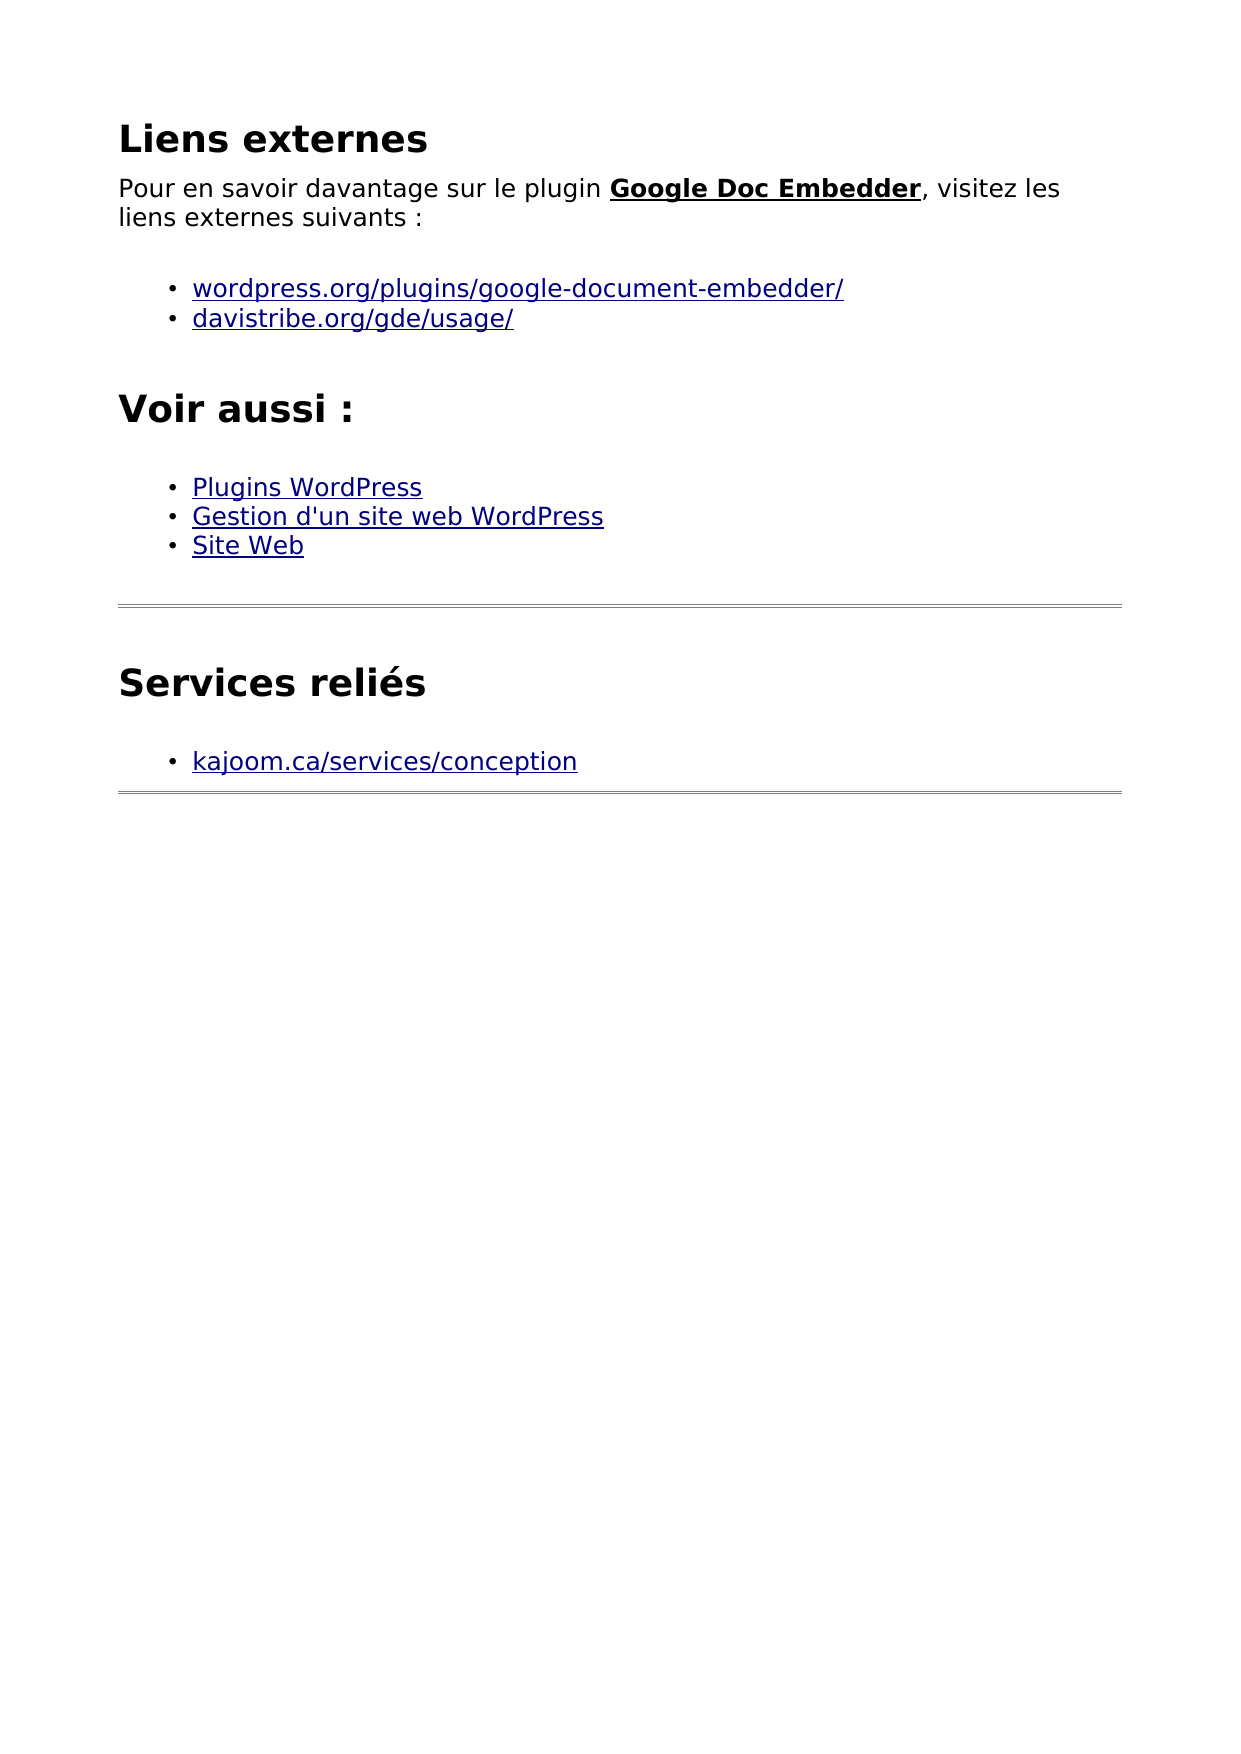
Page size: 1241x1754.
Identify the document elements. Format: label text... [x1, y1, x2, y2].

subtitle Voir aussi : [118, 387, 1122, 431]
list Plugins WordPress [177, 473, 1122, 502]
subtitle Liens externes [118, 118, 1122, 162]
list wordpress.org/plugins/google-document-embedder/ [177, 274, 1122, 304]
text Pour en savoir davantage sur le plugin Google Doc Embedder, visitez les liens externes suivants : [118, 174, 1122, 233]
list davistribe.org/gde/usage/ [177, 304, 1122, 333]
list kajoom.ca/services/conception [177, 747, 1122, 776]
list Gestion d'un site web WordPress [177, 502, 1122, 531]
subtitle Services reliés [118, 661, 1122, 705]
list Site Web [177, 531, 1122, 561]
